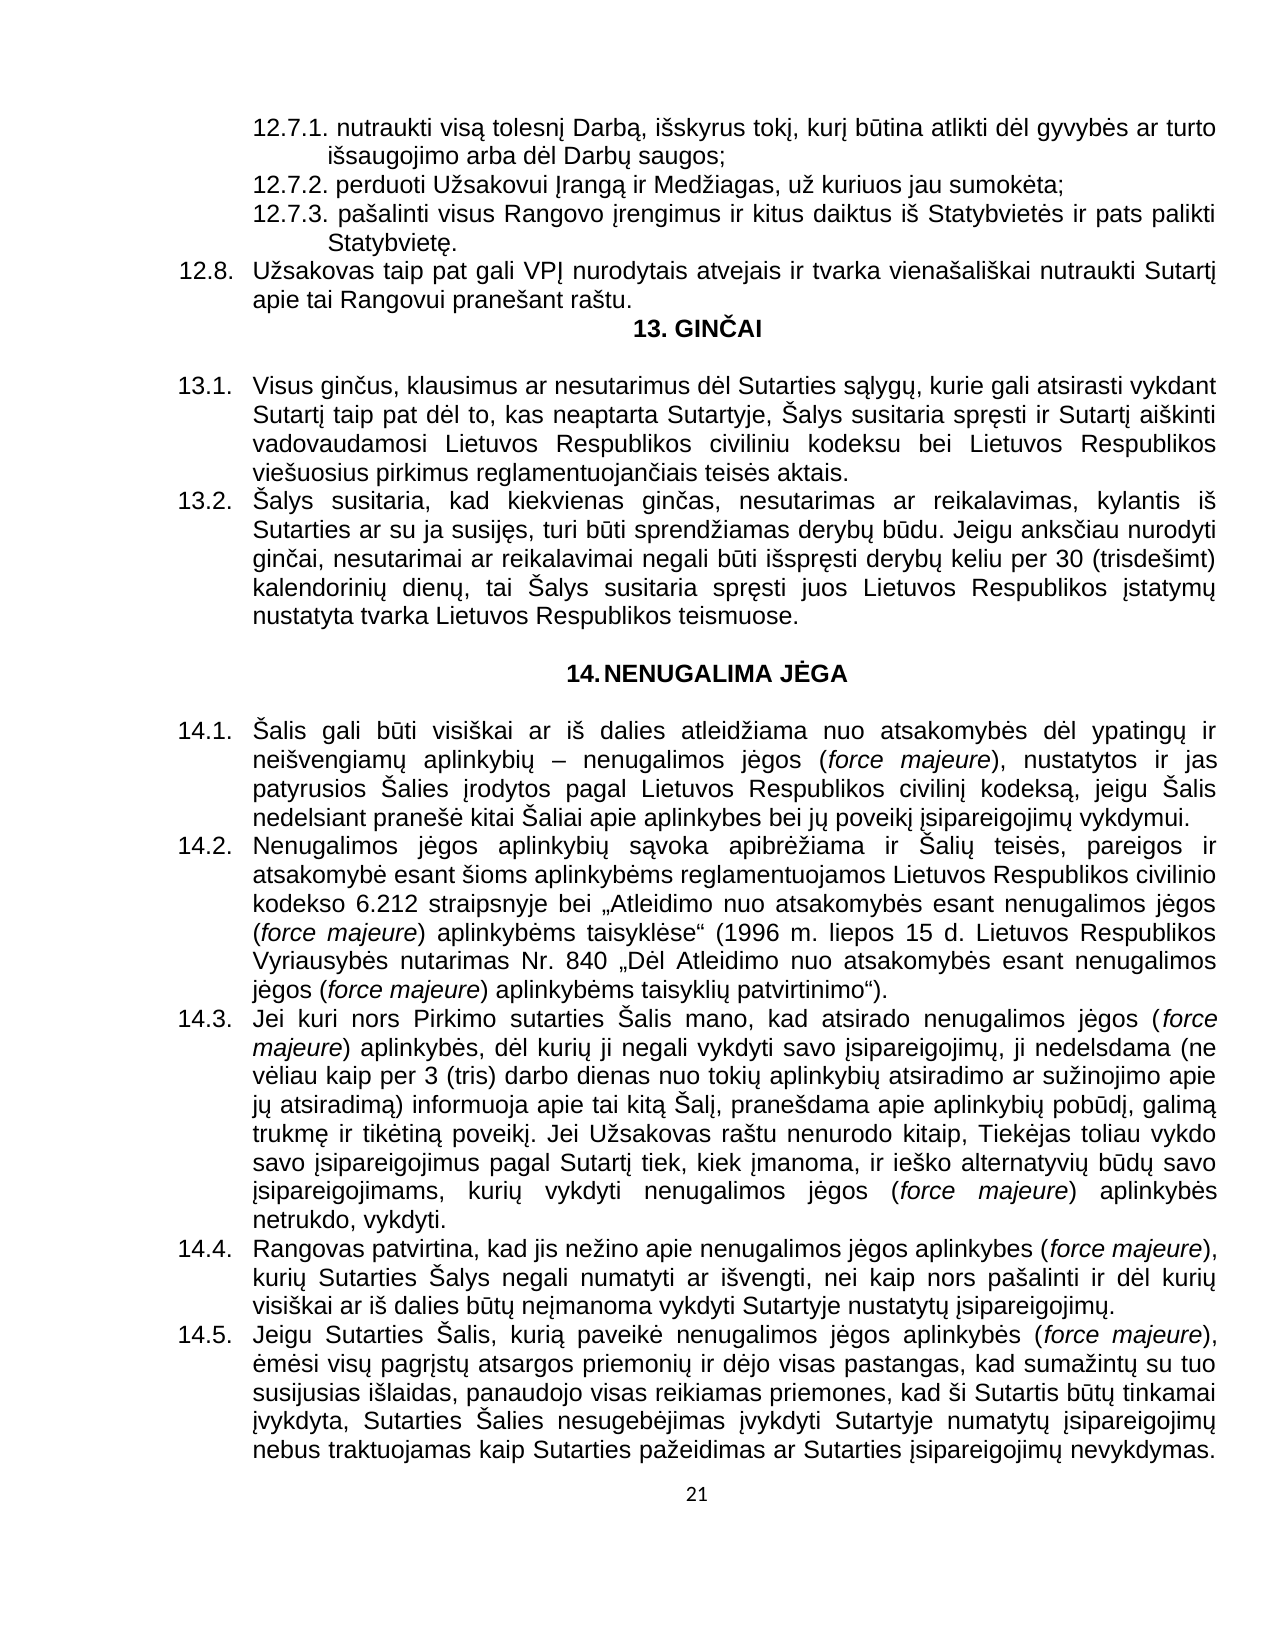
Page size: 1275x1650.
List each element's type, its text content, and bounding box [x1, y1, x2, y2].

list 12.7.2. perduoti Užsakovui Įrangą ir Medžiagas, už kuriuos jau sumokėta; [252, 170, 1218, 199]
list Šalys susitaria, kad kiekvienas ginčas, nesutarimas ar reikalavimas, kylantis iš Sutarties ar su ja susijęs, turi būti sprendžiamas derybų būdu. Jeigu anksčiau nurodyti ginčai, nesutarimai ar reikalavimai negali būti išspręsti derybų keliu per 30 (trisdešimt) kalendorinių dienų, tai Šalys susitaria spręsti juos Lietuvos Respublikos įstatymų nustatyta tvarka Lietuvos Respublikos teismuose. [177, 486, 1218, 630]
list 12.7.3. pašalinti visus Rangovo įrengimus ir kitus daiktus iš Statybvietės ir pats palikti Statybvietę. [252, 199, 1218, 256]
list Rangovas patvirtina, kad jis nežino apie nenugalimos jėgos aplinkybes (force majeure), kurių Sutarties Šalys negali numatyti ar išvengti, nei kaip nors pašalinti ir dėl kurių visiškai ar iš dalies būtų neįmanoma vykdyti Sutartyje nustatytų įsipareigojimų. [177, 1234, 1218, 1320]
list Jeigu Sutarties Šalis, kurią paveikė nenugalimos jėgos aplinkybės (force majeure), ėmėsi visų pagrįstų atsargos priemonių ir dėjo visas pastangas, kad sumažintų su tuo susijusias išlaidas, panaudojo visas reikiamas priemones, kad ši Sutartis būtų tinkamai įvykdyta, Sutarties Šalies nesugebėjimas įvykdyti Sutartyje numatytų įsipareigojimų nebus traktuojamas kaip Sutarties pažeidimas ar Sutarties įsipareigojimų nevykdymas. [177, 1320, 1218, 1464]
list Užsakovas taip pat gali VPĮ nurodytais atvejais ir tvarka vienašališkai nutraukti Sutartį apie tai Rangovui pranešant raštu. [179, 256, 1218, 314]
text 13. GINČAI [177, 314, 1218, 342]
list Nenugalimos jėgos aplinkybių sąvoka apibrėžiama ir Šalių teisės, pareigos ir atsakomybė esant šioms aplinkybėms reglamentuojamos Lietuvos Respublikos civilinio kodekso 6.212 straipsnyje bei „Atleidimo nuo atsakomybės esant nenugalimos jėgos (force majeure) aplinkybėms taisyklėse“ (1996 m. liepos 15 d. Lietuvos Respublikos Vyriausybės nutarimas Nr. 840 „Dėl Atleidimo nuo atsakomybės esant nenugalimos jėgos (force majeure) aplinkybėms taisyklių patvirtinimo“). [177, 831, 1218, 1004]
list Visus ginčus, klausimus ar nesutarimus dėl Sutarties sąlygų, kurie gali atsirasti vykdant Sutartį taip pat dėl to, kas neaptarta Sutartyje, Šalys susitaria spręsti ir Sutartį aiškinti vadovaudamosi Lietuvos Respublikos civiliniu kodeksu bei Lietuvos Respublikos viešuosius pirkimus reglamentuojančiais teisės aktais. [177, 371, 1218, 486]
list NENUGALIMA JĖGA [196, 659, 1218, 687]
list Šalis gali būti visiškai ar iš dalies atleidžiama nuo atsakomybės dėl ypatingų ir neišvengiamų aplinkybių – nenugalimos jėgos (force majeure), nustatytos ir jas patyrusios Šalies įrodytos pagal Lietuvos Respublikos civilinį kodeksą, jeigu Šalis nedelsiant pranešė kitai Šaliai apie aplinkybes bei jų poveikį įsipareigojimų vykdymui. [177, 716, 1218, 831]
list Jei kuri nors Pirkimo sutarties Šalis mano, kad atsirado nenugalimos jėgos (force majeure) aplinkybės, dėl kurių ji negali vykdyti savo įsipareigojimų, ji nedelsdama (ne vėliau kaip per 3 (tris) darbo dienas nuo tokių aplinkybių atsiradimo ar sužinojimo apie jų atsiradimą) informuoja apie tai kitą Šalį, pranešdama apie aplinkybių pobūdį, galimą trukmę ir tikėtiną poveikį. Jei Užsakovas raštu nenurodo kitaip, Tiekėjas toliau vykdo savo įsipareigojimus pagal Sutartį tiek, kiek įmanoma, ir ieško alternatyvių būdų savo įsipareigojimams, kurių vykdyti nenugalimos jėgos (force majeure) aplinkybės netrukdo, vykdyti. [177, 1004, 1218, 1234]
list 12.7.1. nutraukti visą tolesnį Darbą, išskyrus tokį, kurį būtina atlikti dėl gyvybės ar turto išsaugojimo arba dėl Darbų saugos; [252, 112, 1218, 170]
